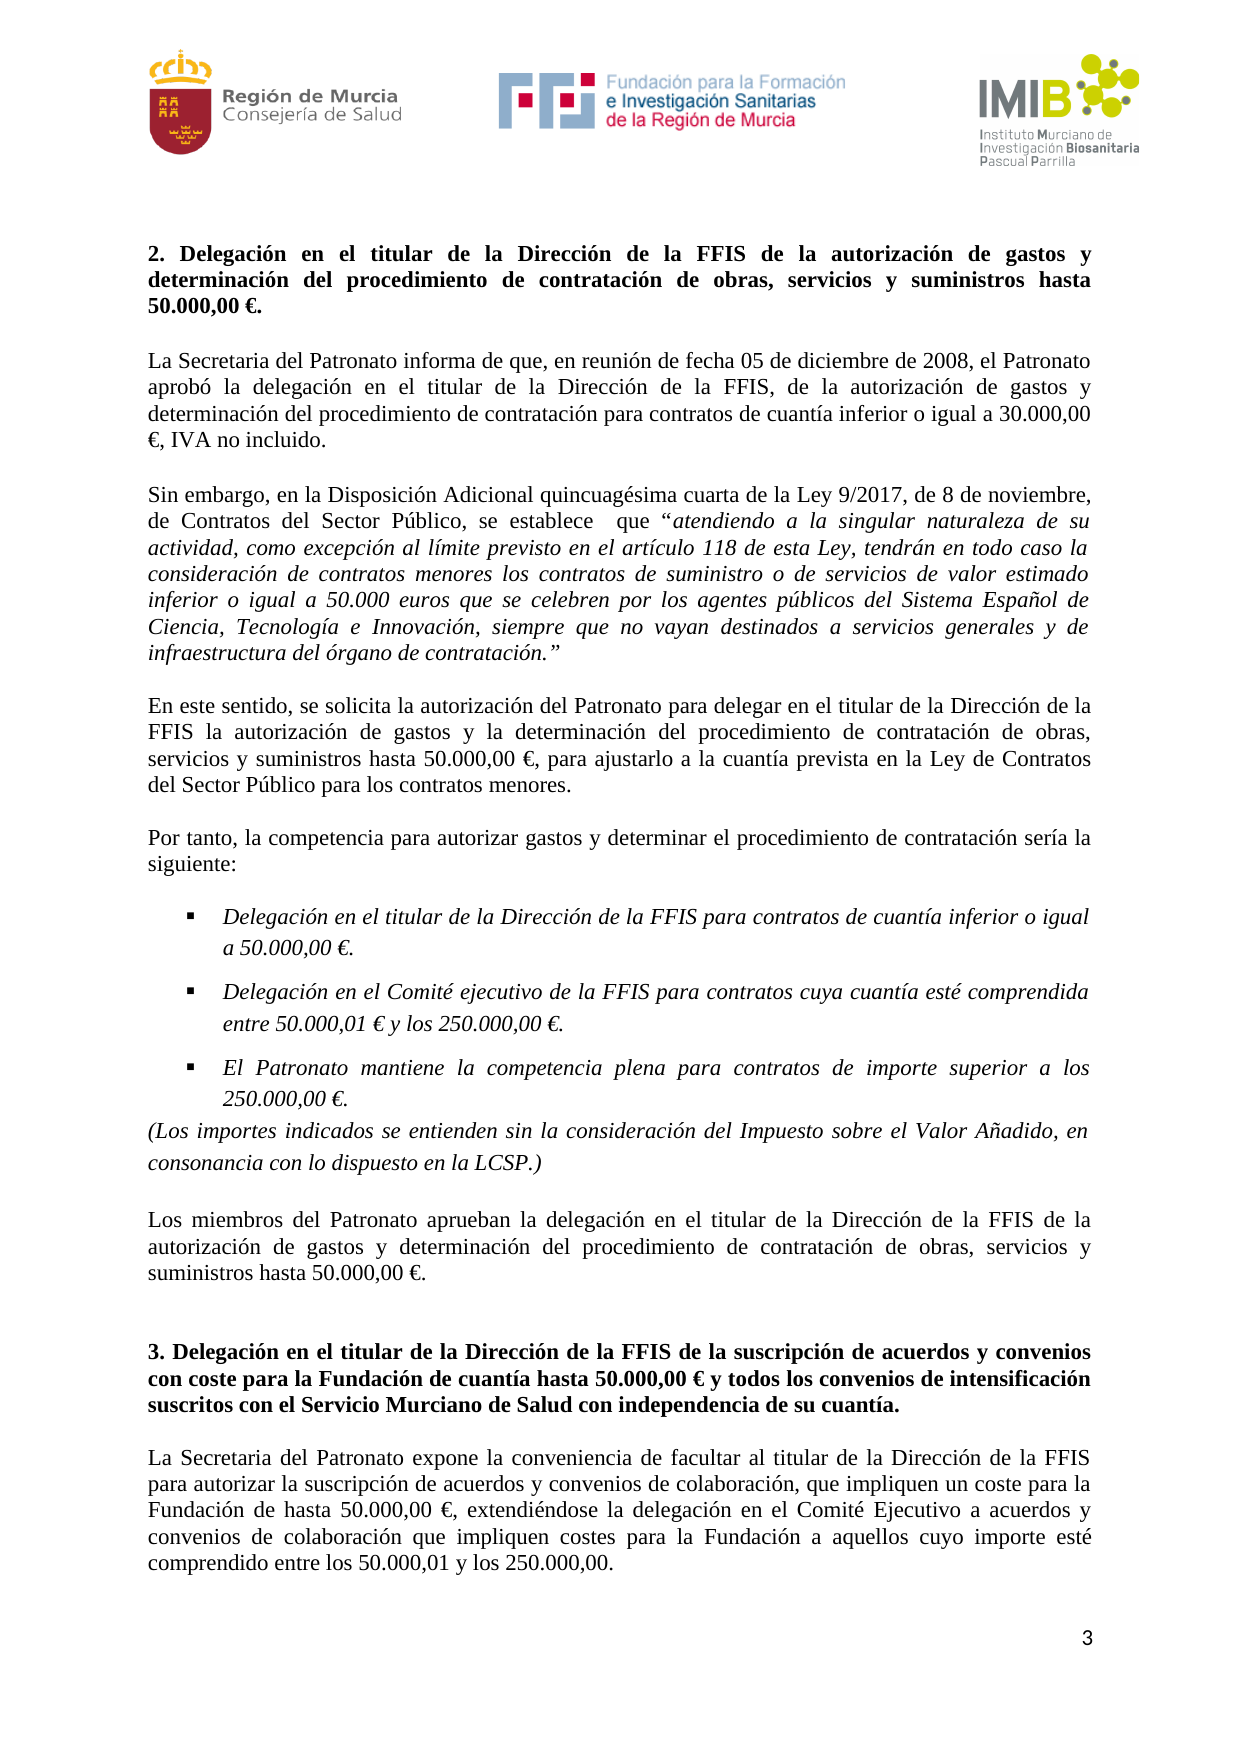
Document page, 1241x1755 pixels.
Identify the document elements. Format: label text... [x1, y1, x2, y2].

text La Secretaria del Patronato expone la conveniencia de facultar al titular de la Dirección de la FFIS para autorizar la suscripción de acuerdos y convenios de colaboración, que impliquen un coste para la Fundación de hasta 50.000,00 €, extendiéndose la delegación en el Comité Ejecutivo a acuerdos y convenios de colaboración que impliquen costes para la Fundación a aquellos cuyo importe esté comprendido entre los 50.000,01 y los 250.000,00. [148, 1444, 1093, 1576]
text 2. Delegación en el titular de la Dirección de la FFIS de la autorización de gastos y determinación del procedimiento de contratación de obras, servicios y suministros hasta 50.000,00 €. [148, 240, 1093, 319]
text Sin embargo, en la Disposición Adicional quincuagésima cuarta de la Ley 9/2017, de 8 de noviembre, de Contratos del Sector Público, se establece que “atendiendo a la singular naturaleza de su actividad, como excepción al límite previsto en el artículo 118 de esta Ley, tendrán en todo caso la consideración de contratos menores los contratos de suministro o de servicios de valor estimado inferior o igual a 50.000 euros que se celebren por los agentes públicos del Sistema Español de Ciencia, Tecnología e Innovación, siempre que no vayan destinados a servicios generales y de infraestructura del órgano de contratación.” [148, 481, 1093, 666]
text Por tanto, la competencia para autorizar gastos y determinar el procedimiento de contratación sería la siguiente: [148, 824, 1093, 876]
text (Los importes indicados se entienden sin la consideración del Impuesto sobre el Valor Añadido, en consonancia con lo dispuesto en la LCSP.) [148, 1117, 1093, 1175]
list Delegación en el titular de la Dirección de la FFIS para contratos de cuantía inferior o igual a 50.000,00 €. [185, 903, 1093, 961]
text 3. Delegación en el titular de la Dirección de la FFIS de la suscripción de acuerdos y convenios con coste para la Fundación de cuantía hasta 50.000,00 € y todos los convenios de intensificación suscritos con el Servicio Murciano de Salud con independencia de su cuantía. [148, 1338, 1093, 1417]
text La Secretaria del Patronato informa de que, en reunión de fecha 05 de diciembre de 2008, el Patronato aprobó la delegación en el titular de la Dirección de la FFIS, de la autorización de gastos y determinación del procedimiento de contratación para contratos de cuantía inferior o igual a 30.000,00 €, IVA no incluido. [148, 347, 1093, 452]
list El Patronato mantiene la competencia plena para contratos de importe superior a los 250.000,00 €. [185, 1054, 1093, 1112]
text En este sentido, se solicita la autorización del Patronato para delegar en el titular de la Dirección de la FFIS la autorización de gastos y la determinación del procedimiento de contratación de obras, servicios y suministros hasta 50.000,00 €, para ajustarlo a la cuantía prevista en la Ley de Contratos del Sector Público para los contratos menores. [148, 692, 1093, 797]
text Los miembros del Patronato aprueban la delegación en el titular de la Dirección de la FFIS de la autorización de gastos y determinación del procedimiento de contratación de obras, servicios y suministros hasta 50.000,00 €. [148, 1207, 1093, 1286]
list Delegación en el Comité ejecutivo de la FFIS para contratos cuya cuantía esté comprendida entre 50.000,01 € y los 250.000,00 €. [185, 978, 1093, 1036]
